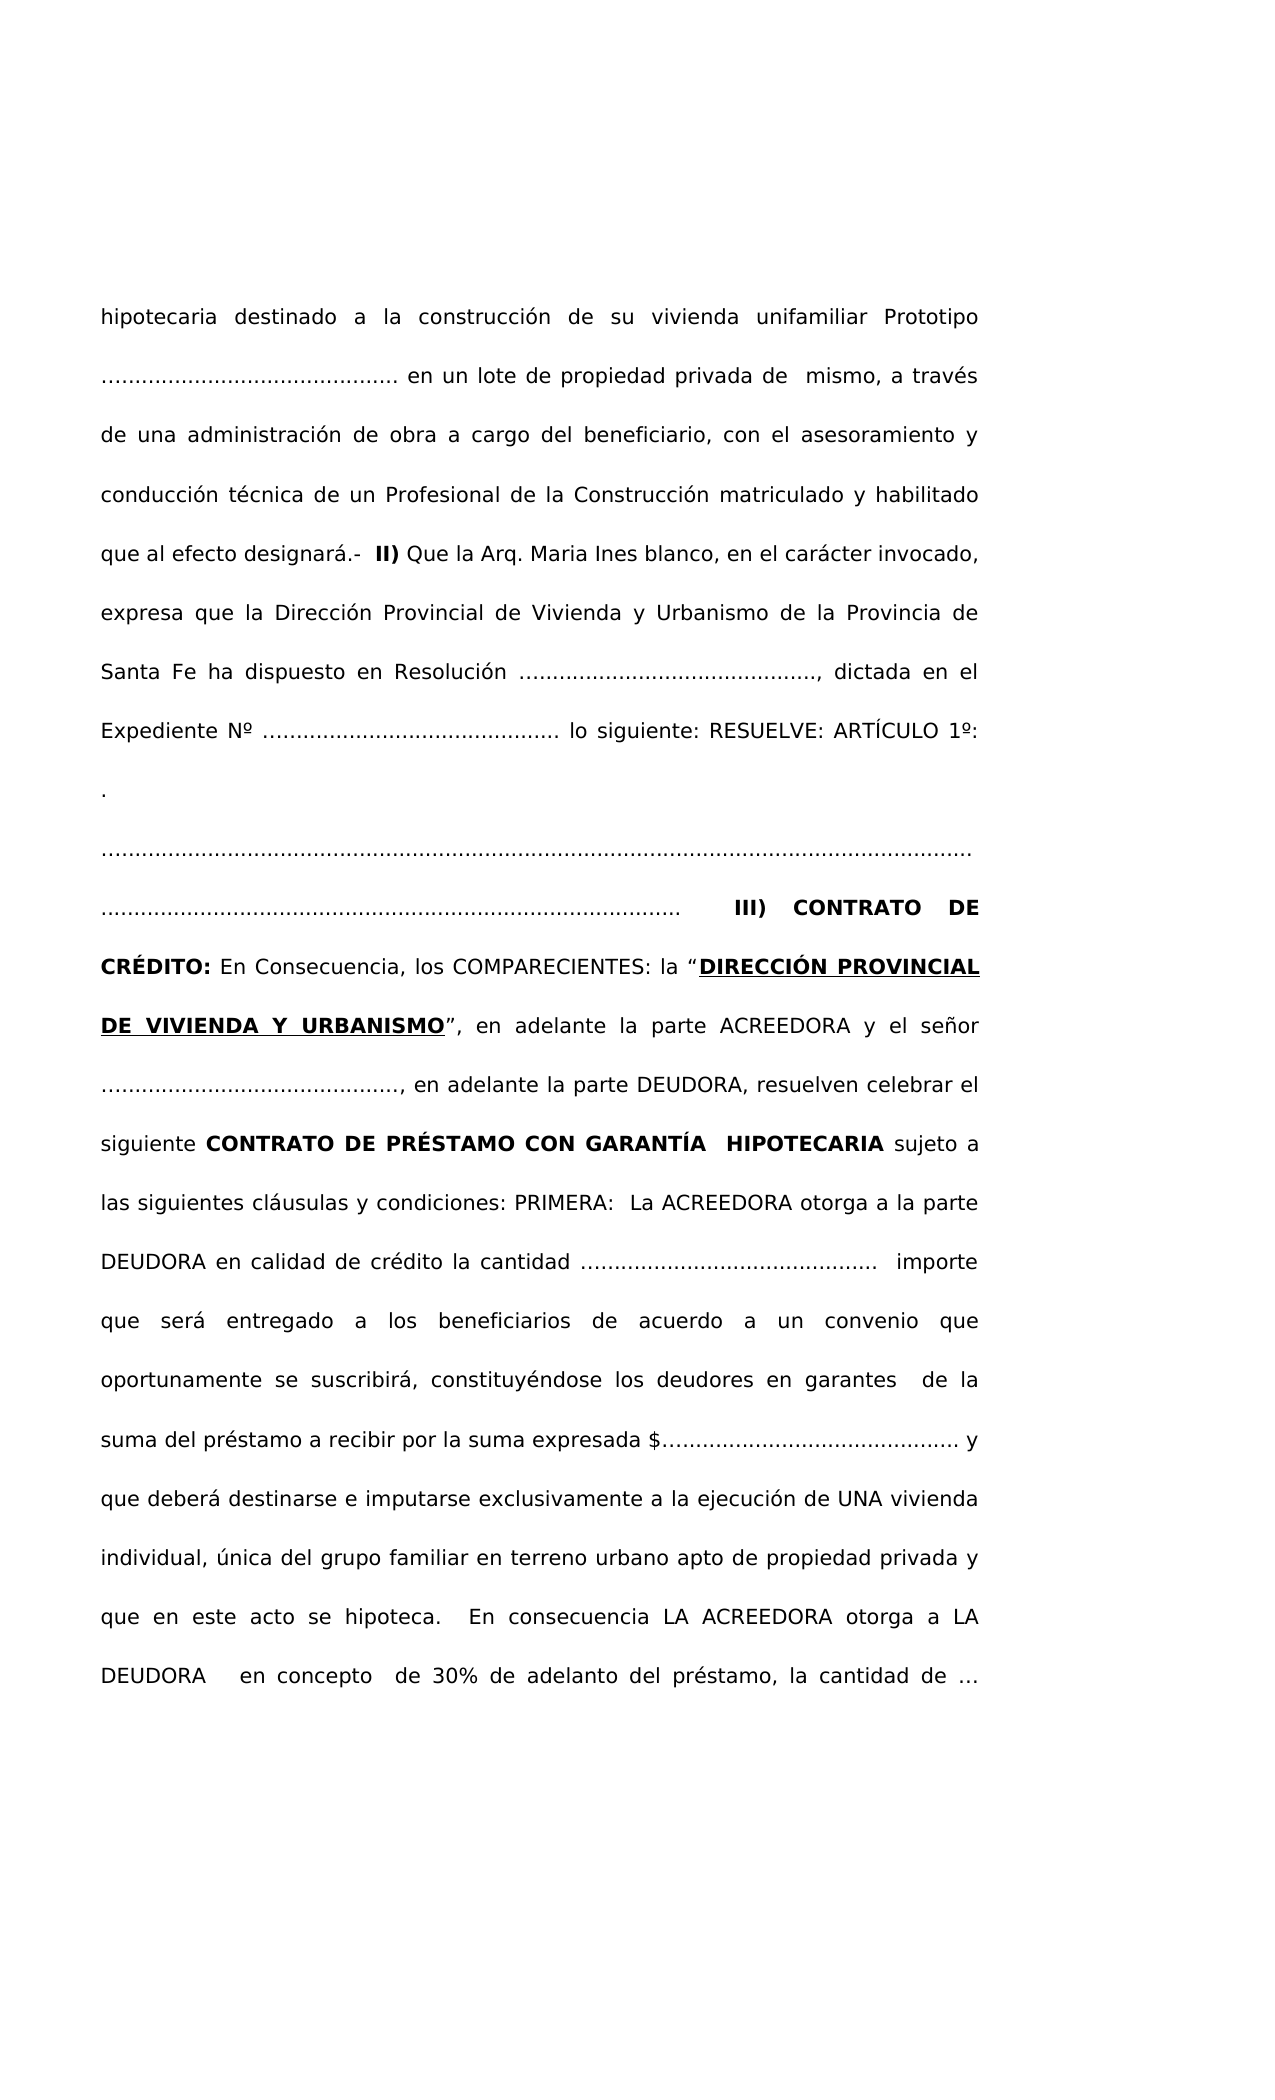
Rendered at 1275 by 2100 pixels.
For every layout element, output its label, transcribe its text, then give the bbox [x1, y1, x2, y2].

text hipotecaria destinado a la construcción de su vivienda unifamiliar Prototipo ….......................................... en un lote de propiedad privada de mismo, a través de una administración de obra a cargo del beneficiario, con el asesoramiento y conducción técnica de un Profesional de la Construcción matriculado y habilitado que al efecto designará.- II) Que la Arq. Maria Ines blanco, en el carácter invocado, expresa que la Dirección Provincial de Vivienda y Urbanismo de la Provincia de Santa Fe ha dispuesto en Resolución ….........................................., dictada en el Expediente Nº ….......................................... lo siguiente: RESUELVE: ARTÍCULO 1º: .…......................................................................................................................................................................................................................... III) CONTRATO DE CRÉDITO: En Consecuencia, los COMPARECIENTES: la “DIRECCIÓN PROVINCIAL DE VIVIENDA Y URBANISMO”, en adelante la parte ACREEDORA y el señor ….........................................., en adelante la parte DEUDORA, resuelven celebrar el siguiente CONTRATO DE PRÉSTAMO CON GARANTÍA HIPOTECARIA sujeto a las siguientes cláusulas y condiciones: PRIMERA: La ACREEDORA otorga a la parte DEUDORA en calidad de crédito la cantidad ….......................................... importe que será entregado a los beneficiarios de acuerdo a un convenio que oportunamente se suscribirá, constituyéndose los deudores en garantes de la suma del préstamo a recibir por la suma expresada $….......................................... y que deberá destinarse e imputarse exclusivamente a la ejecución de UNA vivienda individual, única del grupo familiar en terreno urbano apto de propiedad privada y que en este acto se hipoteca. En consecuencia LA ACREEDORA otorga a LA DEUDORA en concepto de 30% de adelanto del préstamo, la cantidad de … [100, 278, 980, 1695]
